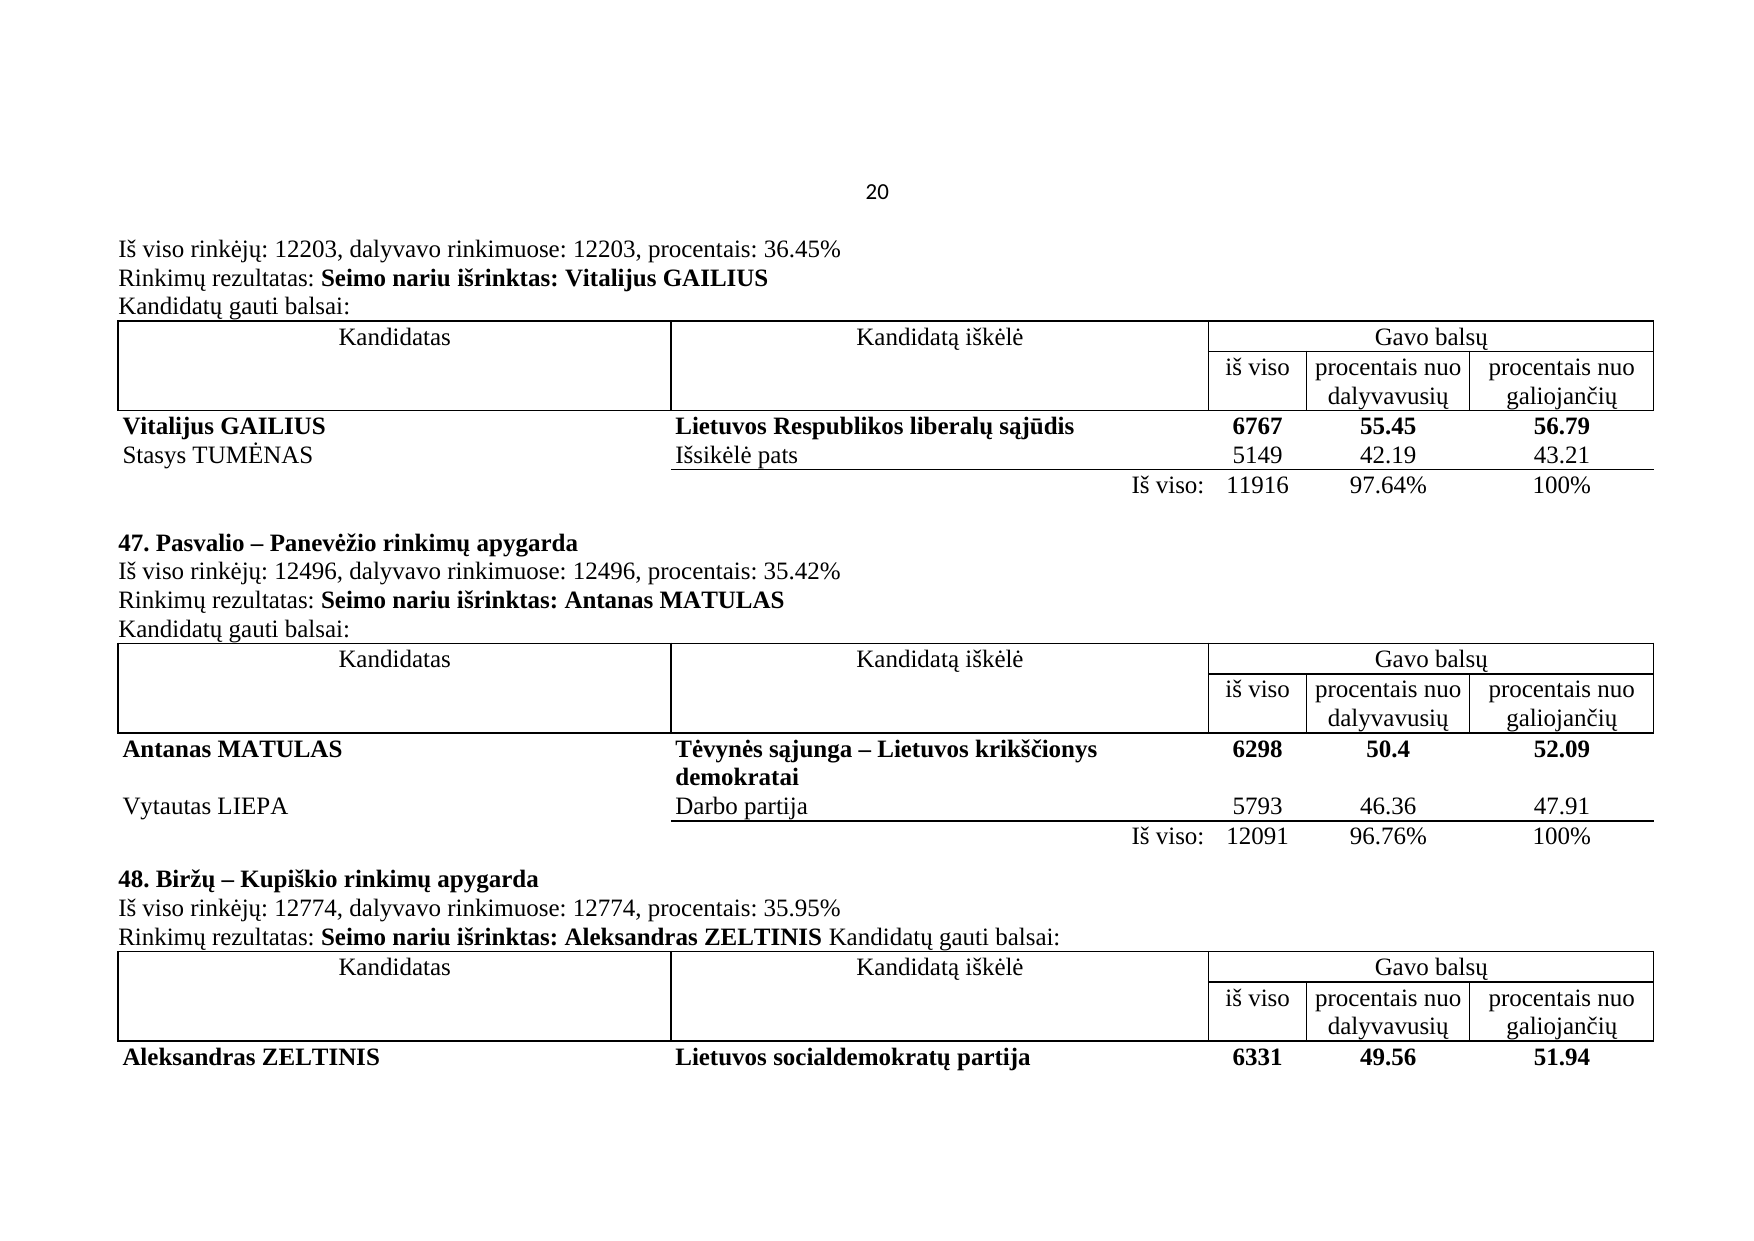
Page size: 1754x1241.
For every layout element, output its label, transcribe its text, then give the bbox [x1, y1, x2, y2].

table_cell 96.76% [1306, 822, 1469, 850]
table_cell Stasys TUMĖNAS [118, 440, 671, 469]
text 47. Pasvalio – Panevėžio rinkimų apygarda [118, 528, 1636, 556]
table_header Kandidatas [119, 644, 670, 732]
table_cell iš viso [1209, 352, 1306, 409]
table_header Kandidatą iškėlė [672, 952, 1208, 1040]
table_cell Vytautas LIEPA [118, 791, 671, 820]
text 48. Biržų – Kupiškio rinkimų apygarda [118, 864, 1636, 893]
text Iš viso rinkėjų: 12774, dalyvavo rinkimuose: 12774, procentais: 35.95% [118, 893, 1636, 922]
table_cell 56.79 [1470, 411, 1653, 440]
table_header Gavo balsų [1209, 644, 1653, 673]
table_cell Vitalijus GAILIUS [118, 411, 671, 440]
text Rinkimų rezultatas: Seimo nariu išrinktas: Antanas MATULAS [118, 585, 1636, 614]
table_header Gavo balsų [1209, 952, 1653, 981]
table_cell 5793 [1209, 791, 1306, 820]
table_cell procentais nuo dalyvavusių [1307, 983, 1469, 1040]
text Kandidatų gauti balsai: [118, 291, 1636, 320]
table_header Kandidatas [119, 952, 670, 1040]
table_cell Darbo partija [671, 791, 1208, 820]
table_cell procentais nuo galiojančių [1470, 352, 1653, 409]
table_cell Išsikėlė pats [671, 440, 1208, 469]
table_cell iš viso [1209, 983, 1306, 1040]
table_cell 49.56 [1306, 1042, 1469, 1071]
table_cell iš viso [1209, 675, 1306, 732]
table_cell 100% [1470, 822, 1653, 850]
text Kandidatų gauti balsai: [118, 614, 1636, 643]
table_cell Antanas MATULAS [118, 734, 671, 791]
table_cell procentais nuo galiojančių [1470, 675, 1653, 732]
table_cell 5149 [1209, 440, 1306, 469]
table_cell Tėvynės sąjunga – Lietuvos krikščionys demokratai [671, 734, 1208, 791]
table_cell 12091 [1209, 822, 1306, 850]
table_cell Iš viso: [671, 470, 1208, 499]
table_cell [118, 469, 671, 499]
table_cell Lietuvos Respublikos liberalų sąjūdis [671, 411, 1208, 440]
table_cell 11916 [1209, 470, 1306, 499]
table_cell 55.45 [1306, 411, 1469, 440]
table_cell 97.64% [1306, 470, 1469, 499]
text Rinkimų rezultatas: Seimo nariu išrinktas: Vitalijus GAILIUS [118, 263, 1636, 291]
table_cell 6767 [1209, 411, 1306, 440]
table_cell 50.4 [1306, 734, 1469, 791]
table_cell procentais nuo dalyvavusių [1307, 352, 1469, 409]
table_cell 42.19 [1306, 440, 1469, 469]
table_header Kandidatas [119, 322, 670, 409]
table_cell 47.91 [1470, 791, 1653, 820]
table_cell [118, 820, 671, 850]
table_cell Aleksandras ZELTINIS [118, 1042, 671, 1071]
text Iš viso rinkėjų: 12496, dalyvavo rinkimuose: 12496, procentais: 35.42% [118, 556, 1636, 585]
text Iš viso rinkėjų: 12203, dalyvavo rinkimuose: 12203, procentais: 36.45% [118, 234, 1636, 263]
table_cell procentais nuo galiojančių [1470, 983, 1653, 1040]
table_header Kandidatą iškėlė [672, 644, 1208, 732]
table_cell Iš viso: [671, 822, 1208, 850]
table_cell 51.94 [1470, 1042, 1653, 1071]
table_cell 52.09 [1470, 734, 1653, 791]
table_cell 6298 [1209, 734, 1306, 791]
table_cell 43.21 [1470, 440, 1653, 469]
table_cell procentais nuo dalyvavusių [1307, 675, 1469, 732]
table_header Kandidatą iškėlė [672, 322, 1208, 409]
table_cell 100% [1470, 470, 1653, 499]
table_cell Lietuvos socialdemokratų partija [671, 1042, 1208, 1071]
table_cell 6331 [1209, 1042, 1306, 1071]
table_cell 46.36 [1306, 791, 1469, 820]
table_header Gavo balsų [1209, 322, 1653, 351]
text Rinkimų rezultatas: Seimo nariu išrinktas: Aleksandras ZELTINIS Kandidatų gauti balsai: [118, 922, 1636, 951]
